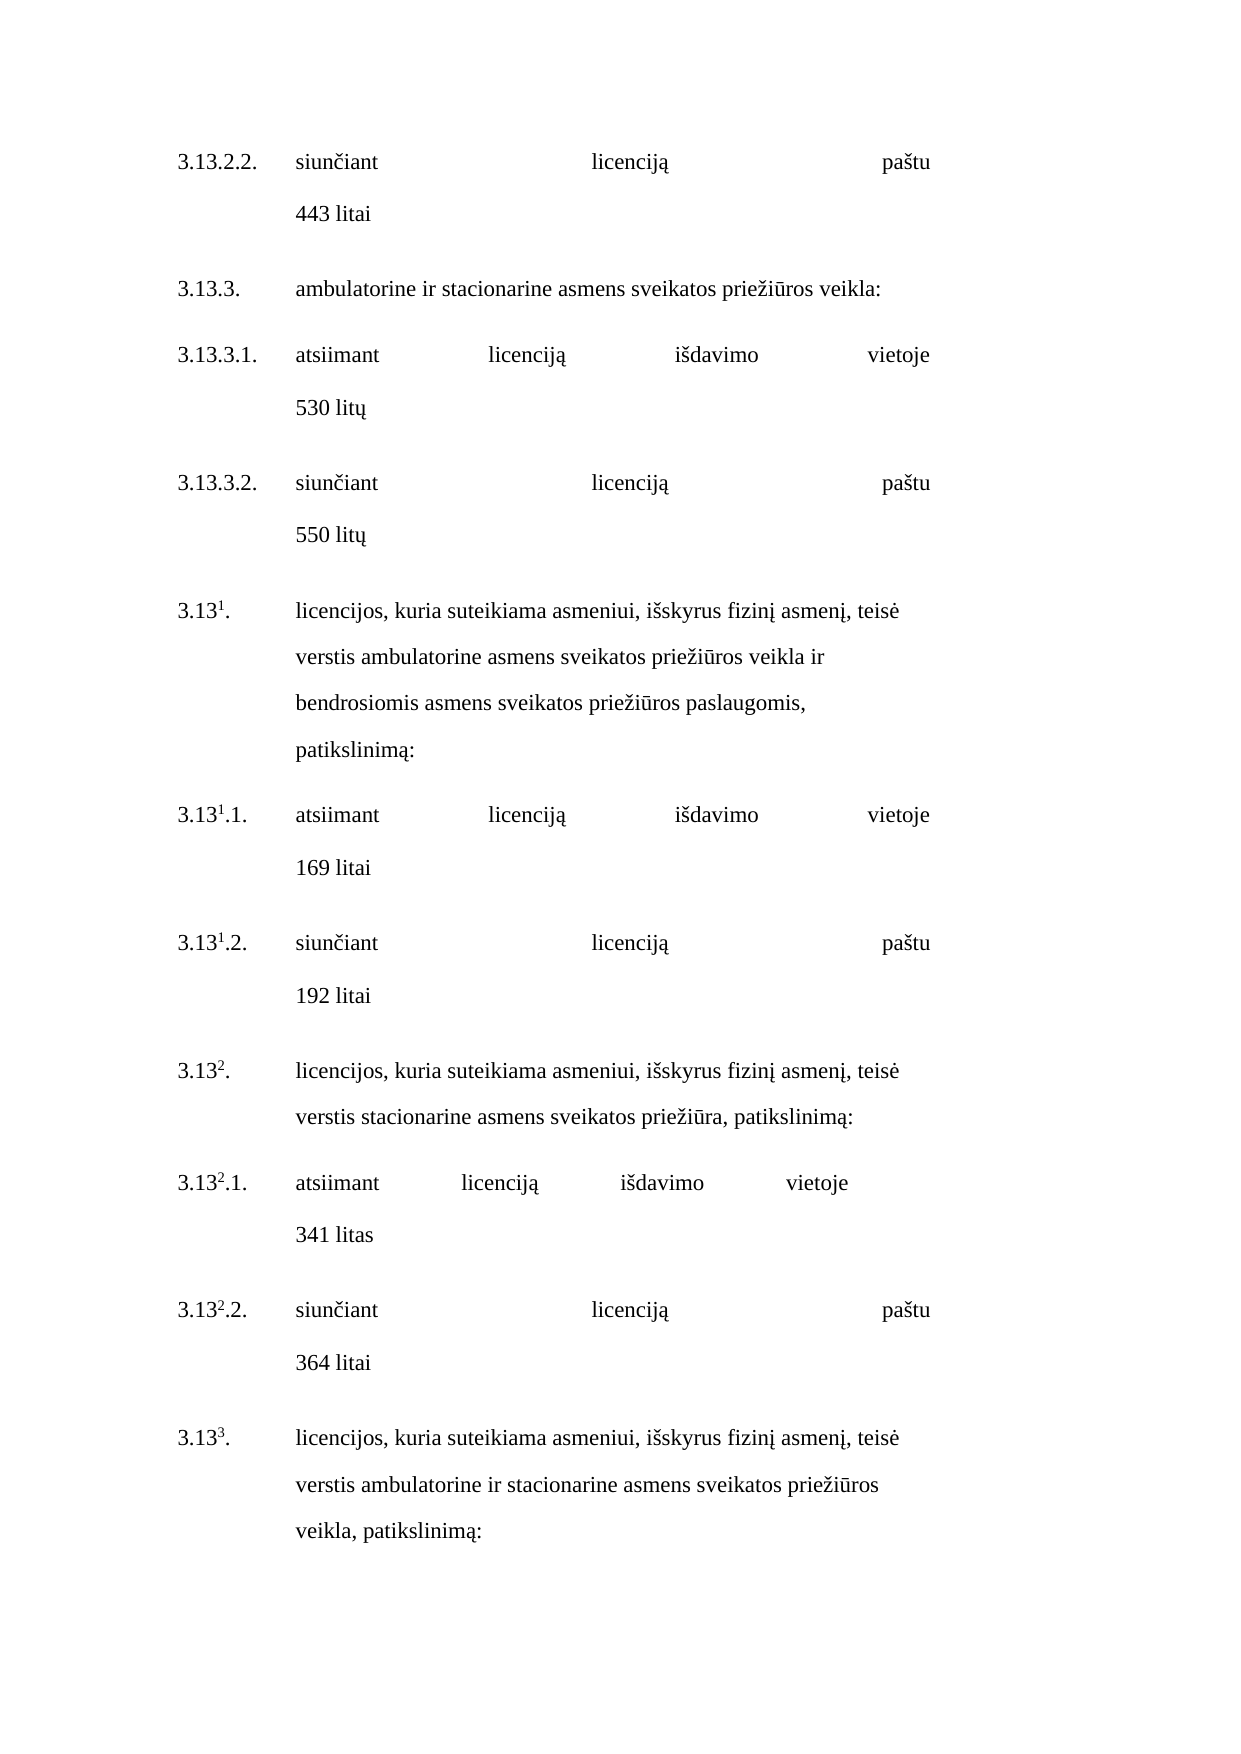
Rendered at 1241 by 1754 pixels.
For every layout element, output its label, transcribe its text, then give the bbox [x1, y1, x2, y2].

text bendrosiomis asmens sveikatos priežiūros paslaugomis, [177, 689, 930, 716]
text verstis stacionarine asmens sveikatos priežiūra, patikslinimą: [177, 1103, 930, 1129]
text patikslinimą: [177, 736, 930, 762]
text 3.132.1. atsiimant licenciją išdavimo vietoje 341 litas [177, 1169, 930, 1248]
text 3.131.2. siunčiant licenciją paštu 192 litai [177, 929, 930, 1008]
text verstis ambulatorine ir stacionarine asmens sveikatos priežiūros [177, 1471, 930, 1497]
text 3.13.3.2. siunčiant licenciją paštu 550 litų [177, 469, 930, 548]
text 3.13.2.2. siunčiant licenciją paštu 443 litai [177, 148, 930, 227]
text 3.133. licencijos, kuria suteikiama asmeniui, išskyrus fizinį asmenį, teisė [177, 1424, 930, 1451]
text verstis ambulatorine asmens sveikatos priežiūros veikla ir [177, 643, 930, 669]
text veikla, patikslinimą: [177, 1517, 930, 1543]
text 3.131. licencijos, kuria suteikiama asmeniui, išskyrus fizinį asmenį, teisė [177, 597, 930, 623]
text 3.13.3. ambulatorine ir stacionarine asmens sveikatos priežiūros veikla: [177, 276, 930, 302]
text 3.131.1. atsiimant licenciją išdavimo vietoje 169 litai [177, 801, 930, 880]
text 3.132. licencijos, kuria suteikiama asmeniui, išskyrus fizinį asmenį, teisė [177, 1057, 930, 1083]
text 3.132.2. siunčiant licenciją paštu 364 litai [177, 1297, 930, 1376]
text 3.13.3.1. atsiimant licenciją išdavimo vietoje 530 litų [177, 341, 930, 420]
